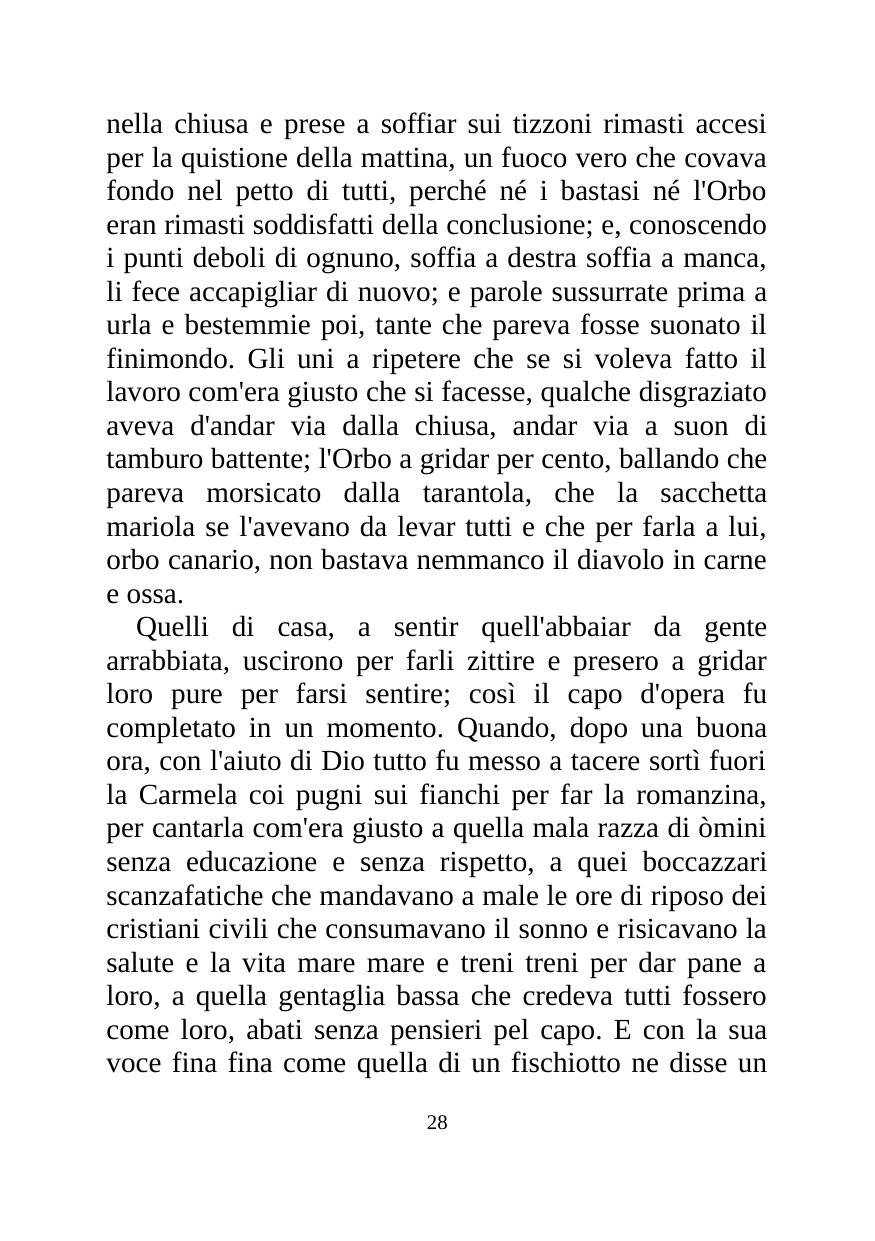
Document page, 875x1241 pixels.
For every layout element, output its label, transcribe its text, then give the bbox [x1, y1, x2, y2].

text nella chiusa e prese a soffiar sui tizzoni rimasti accesi per la quistione della mattina, un fuoco vero che covava fondo nel petto di tutti, perché né i bastasi né l'Orbo eran rimasti soddisfatti della conclusione; e, conoscendo i punti deboli di ognuno, soffia a destra soffia a manca, li fece accapigliar di nuovo; e parole sussurrate prima a urla e bestemmie poi, tante che pareva fosse suonato il finimondo. Gli uni a ripetere che se si voleva fatto il lavoro com'era giusto che si facesse, qualche disgraziato aveva d'andar via dalla chiusa, andar via a suon di tamburo battente; l'Orbo a gridar per cento, ballando che pareva morsicato dalla tarantola, che la sacchetta mariola se l'avevano da levar tutti e che per farla a lui, orbo canario, non bastava nemmanco il diavolo in carne e ossa. [106, 106, 768, 609]
text Quelli di casa, a sentir quell'abbaiar da gente arrabbiata, uscirono per farli zittire e presero a gridar loro pure per farsi sentire; così il capo d'opera fu completato in un momento. Quando, dopo una buona ora, con l'aiuto di Dio tutto fu messo a tacere sortì fuori la Carmela coi pugni sui fianchi per far la romanzina, per cantarla com'era giusto a quella mala razza di òmini senza educazione e senza rispetto, a quei boccazzari scanzafatiche che mandavano a male le ore di riposo dei cristiani civili che consumavano il sonno e risicavano la salute e la vita mare mare e treni treni per dar pane a loro, a quella gentaglia bassa che credeva tutti fossero come loro, abati senza pensieri pel capo. E con la sua voce fina fina come quella di un fischiotto ne disse un [106, 609, 768, 1079]
